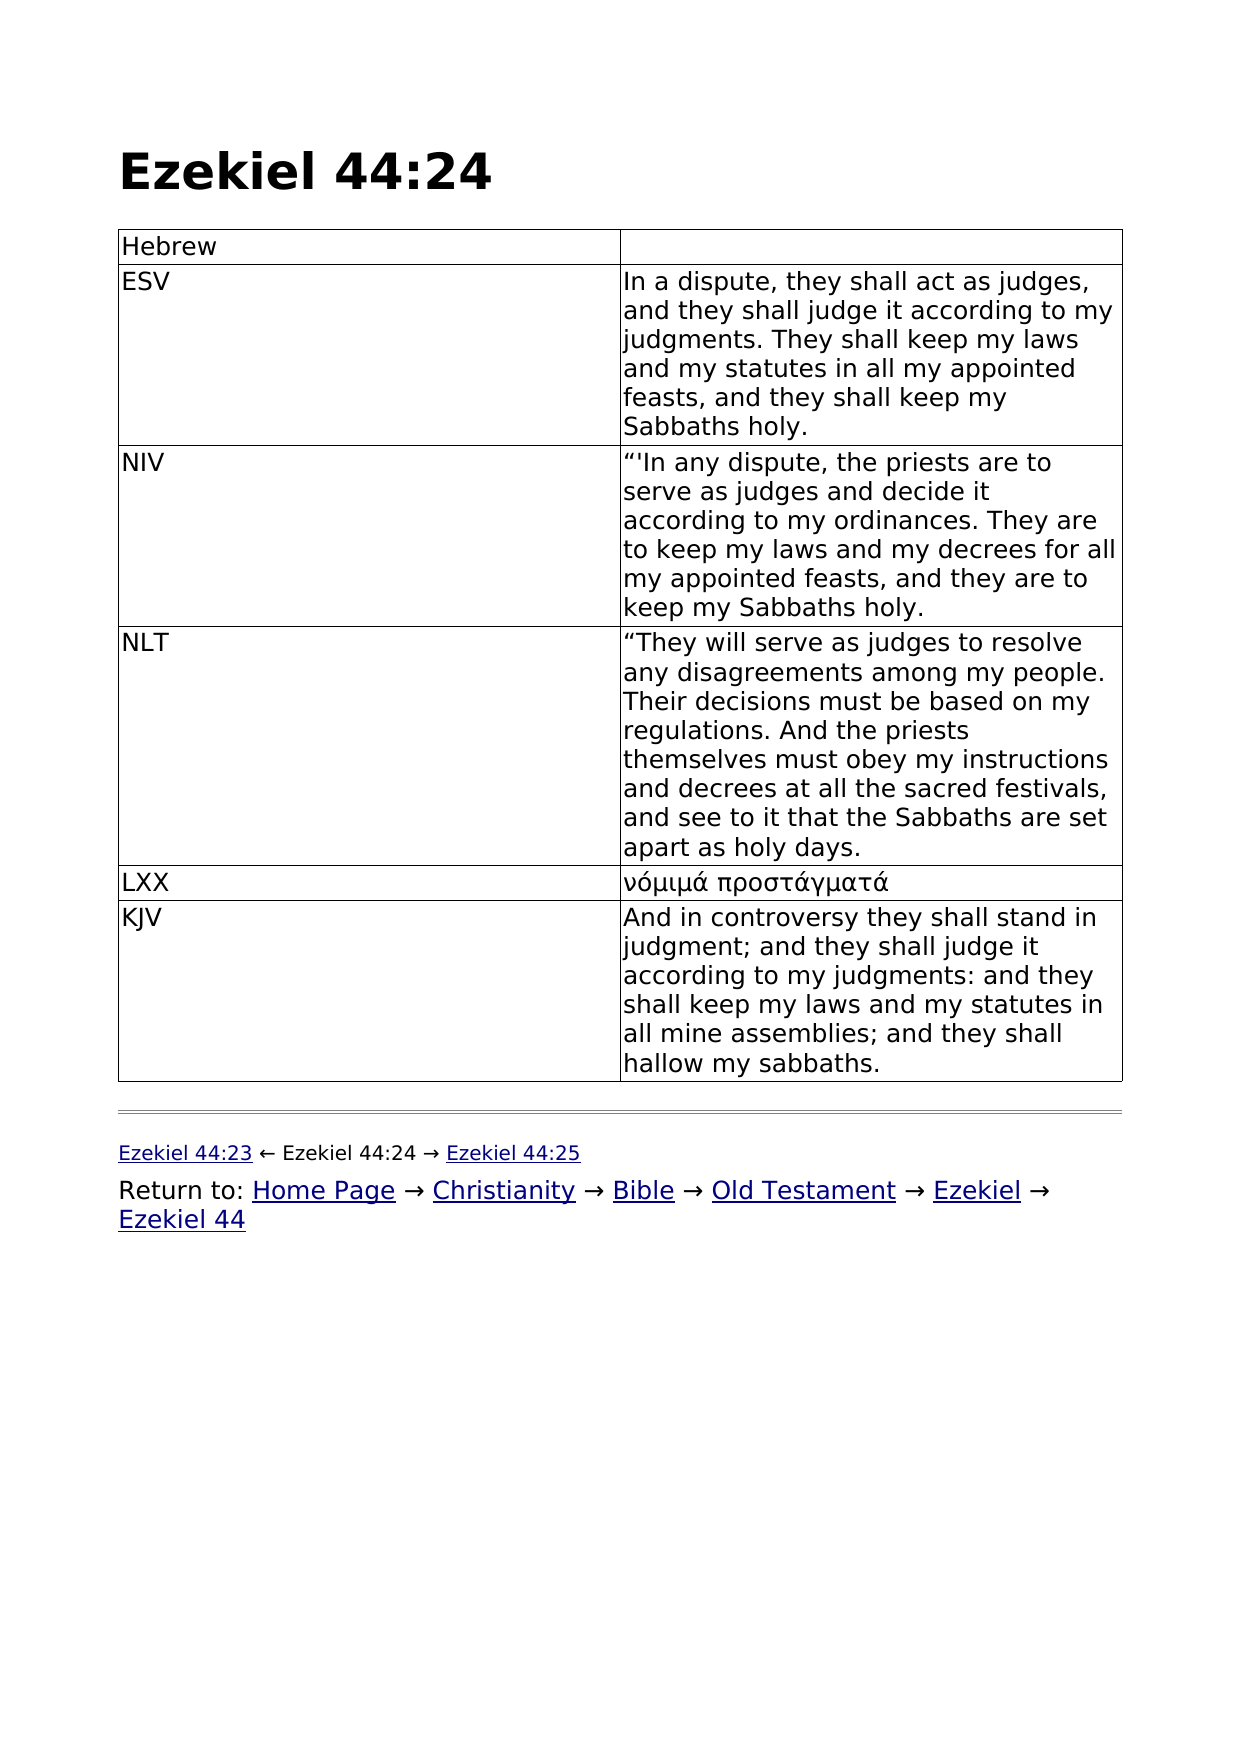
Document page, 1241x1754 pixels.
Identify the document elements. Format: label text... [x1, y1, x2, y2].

table_header [621, 230, 1122, 264]
subtitle Ezekiel 44:24 [118, 143, 1122, 201]
table_cell In a dispute, they shall act as judges, and they shall judge it according to my judgments. They shall keep my laws and my statutes in all my appointed feasts, and they shall keep my Sabbaths holy. [621, 265, 1122, 445]
table_header Hebrew [119, 230, 620, 264]
text Ezekiel 44:23 ← Ezekiel 44:24 → Ezekiel 44:25 [118, 1142, 1122, 1176]
table_cell LXX [119, 866, 620, 900]
table_cell νόμιμά προστάγματά [621, 866, 1122, 900]
table_cell “They will serve as judges to resolve any disagreements among my people. Their decisions must be based on my regulations. And the priests themselves must obey my instructions and decrees at all the sacred festivals, and see to it that the Sabbaths are set apart as holy days. [621, 627, 1122, 865]
table_cell ESV [119, 265, 620, 445]
text Return to: Home Page → Christianity → Bible → Old Testament → Ezekiel → Ezekiel 44 [118, 1176, 1122, 1234]
table_cell And in controversy they shall stand in judgment; and they shall judge it according to my judgments: and they shall keep my laws and my statutes in all mine assemblies; and they shall hallow my sabbaths. [621, 901, 1122, 1081]
table_cell KJV [119, 901, 620, 1081]
table_cell NIV [119, 446, 620, 626]
table_cell “'In any dispute, the priests are to serve as judges and decide it according to my ordinances. They are to keep my laws and my decrees for all my appointed feasts, and they are to keep my Sabbaths holy. [621, 446, 1122, 626]
table_cell NLT [119, 627, 620, 865]
